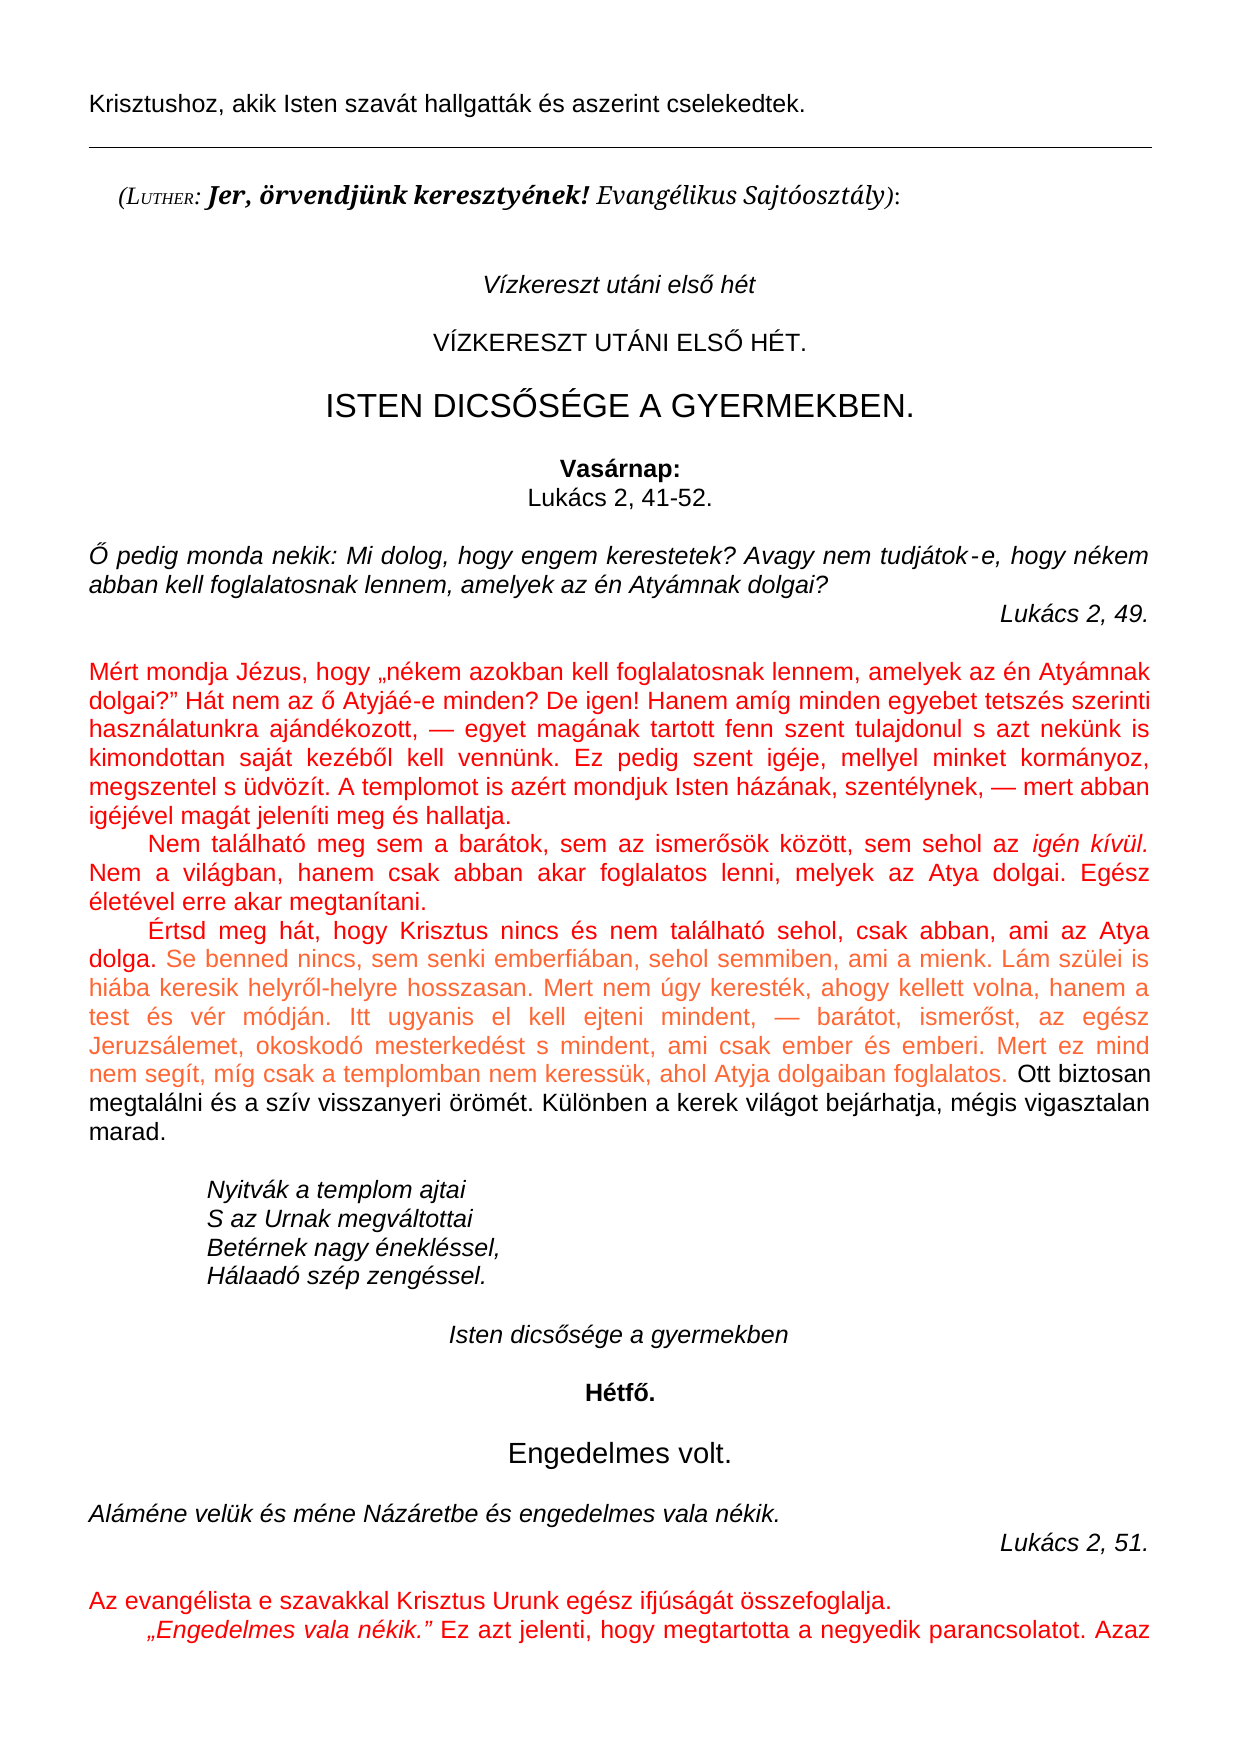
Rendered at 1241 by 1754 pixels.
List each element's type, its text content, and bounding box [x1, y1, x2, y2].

text VÍZKERESZT UTÁNI ELSŐ HÉT. [88, 328, 1152, 357]
text Vasárnap: Lukács 2, 41-52. [88, 454, 1152, 512]
text Vízkereszt utáni első hét [88, 270, 1152, 299]
text Ő pedig monda nekik: Mi dolog, hogy engem kerestetek? Avagy nem tudjátok‑e, hogy nékem abban kell foglalatosnak lennem, amelyek az én Atyámnak dolgai? [88, 541, 1152, 599]
text Az evangélista e szavakkal Krisztus Urunk egész ifjúságát összefoglalja. [88, 1586, 1152, 1615]
text Mért mondja Jézus, hogy „nékem azokban kell foglalatosnak lennem, amelyek az én Atyámnak dolgai?” Hát nem az ő Atyjáé‑e minden? De igen! Hanem amíg minden egyebet tetszés szerinti használatunkra ajándékozott, — egyet magának tartott fenn szent tulajdonul s azt nekünk is kimondottan saját kezéből kell vennünk. Ez pedig szent igéje, mellyel minket kormányoz, megszentel s üdvözít. A templomot is azért mondjuk Isten házának, szentélynek, — mert abban igéjével magát jeleníti meg és hallatja. [88, 657, 1152, 829]
text Isten dicsősége a gyermekben [88, 1319, 1152, 1348]
text Értsd meg hát, hogy Krisztus nincs és nem található sehol, csak abban, ami az Atya dolga. Se benned nincs, sem senki emberfiában, sehol semmiben, ami a mienk. Lám szülei is hiába keresik helyről-helyre hosszasan. Mert nem úgy keresték, ahogy kellett volna, hanem a test és vér módján. Itt ugyanis el kell ejteni mindent, — barátot, ismerőst, az egész Jeruzsálemet, okoskodó mesterkedést s mindent, ami csak ember és emberi. Mert ez mind nem segít, míg csak a templomban nem keressük, ahol Atyja dolgaiban foglalatos. Ott biztosan megtalálni és a szív visszanyeri örömét. Különben a kerek világot bejárhatja, mégis vigasztalan marad. [88, 916, 1152, 1146]
text Nem található meg sem a barátok, sem az ismerősök között, sem sehol az igén kívül. Nem a világban, hanem csak abban akar foglalatos lenni, melyek az Atya dolgai. Egész életével erre akar megtanítani. [88, 829, 1152, 916]
text ISTEN DICSŐSÉGE A GYERMEKBEN. [88, 387, 1152, 425]
text Aláméne velük és méne Názáretbe és engedelmes vala nékik. [88, 1499, 1152, 1528]
text Krisztushoz, akik Isten szavát hallgatták és aszerint cselekedtek. [88, 88, 1152, 117]
text Lukács 2, 51. [88, 1528, 1152, 1557]
text Hétfő. [88, 1378, 1152, 1407]
text Lukács 2, 49. [88, 599, 1152, 627]
text „Engedelmes vala nékik.” Ez azt jelenti, hogy megtartotta a negyedik parancsolatot. Azaz [88, 1615, 1152, 1644]
text Engedelmes volt. [88, 1436, 1152, 1470]
text Nyitvák a templom ajtai S az Urnak megváltottai Betérnek nagy énekléssel, Hálaadó szép zengéssel. [207, 1175, 1152, 1290]
text (Luther: Jer, örvendjünk keresztyének! Evangélikus Sajtóosztály): [88, 148, 1152, 241]
